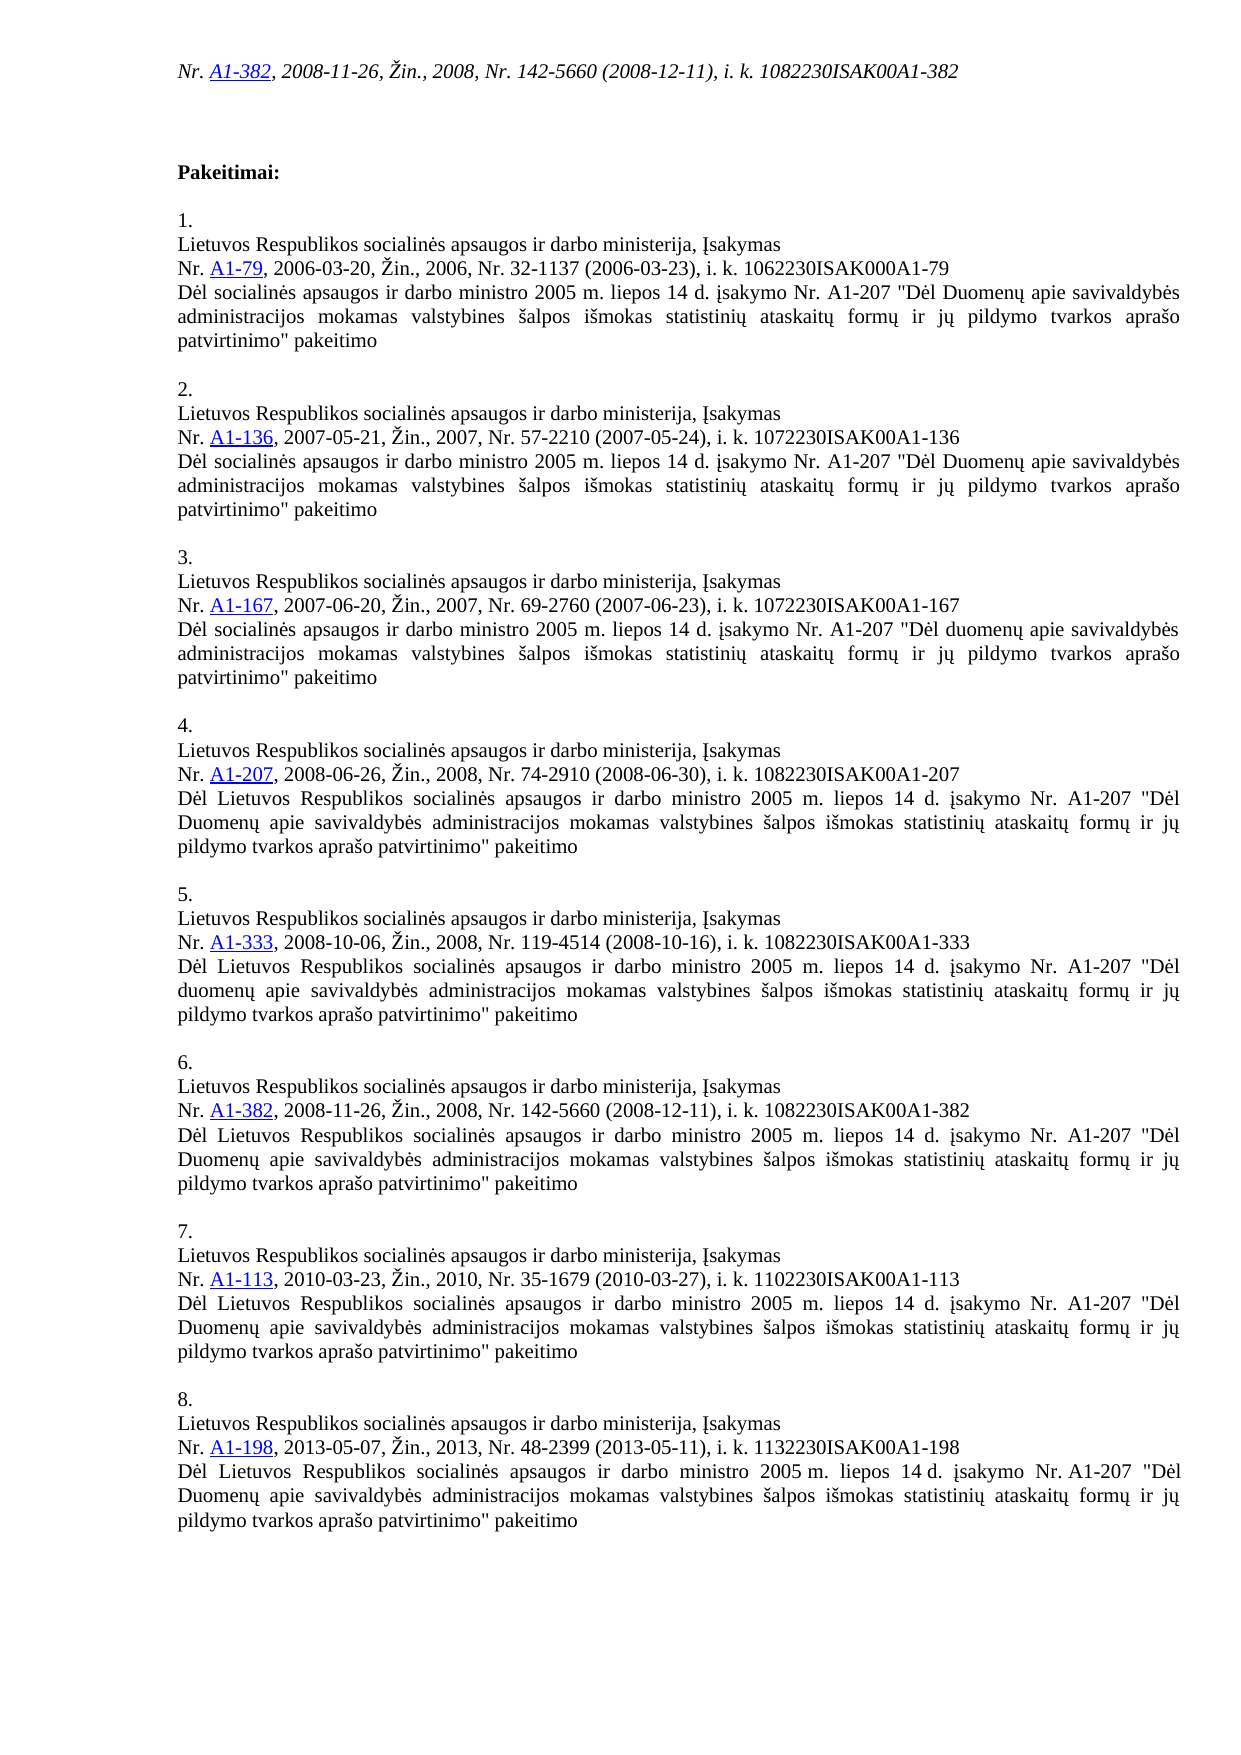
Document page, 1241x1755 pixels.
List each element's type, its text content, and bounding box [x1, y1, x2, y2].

text Nr. A1-79, 2006-03-20, Žin., 2006, Nr. 32-1137 (2006-03-23), i. k. 1062230ISAK000A1-79 [177, 256, 1181, 280]
text Lietuvos Respublikos socialinės apsaugos ir darbo ministerija, Įsakymas [177, 569, 1181, 593]
text Lietuvos Respublikos socialinės apsaugos ir darbo ministerija, Įsakymas [177, 737, 1181, 762]
text Lietuvos Respublikos socialinės apsaugos ir darbo ministerija, Įsakymas [177, 1074, 1181, 1098]
text Dėl Lietuvos Respublikos socialinės apsaugos ir darbo ministro 2005 m. liepos 14 d. įsakymo Nr. A1-207 "Dėl Duomenų apie savivaldybės administracijos mokamas valstybines šalpos išmokas statistinių ataskaitų formų ir jų pildymo tvarkos aprašo patvirtinimo" pakeitimo [177, 1459, 1181, 1532]
text 6. [177, 1050, 1181, 1074]
text Nr. A1-207, 2008-06-26, Žin., 2008, Nr. 74-2910 (2008-06-30), i. k. 1082230ISAK00A1-207 [177, 762, 1181, 786]
text Lietuvos Respublikos socialinės apsaugos ir darbo ministerija, Įsakymas [177, 1243, 1181, 1267]
text Dėl Lietuvos Respublikos socialinės apsaugos ir darbo ministro 2005 m. liepos 14 d. įsakymo Nr. A1-207 "Dėl Duomenų apie savivaldybės administracijos mokamas valstybines šalpos išmokas statistinių ataskaitų formų ir jų pildymo tvarkos aprašo patvirtinimo" pakeitimo [177, 1122, 1181, 1195]
text Lietuvos Respublikos socialinės apsaugos ir darbo ministerija, Įsakymas [177, 1411, 1181, 1435]
text Nr. A1-382, 2008-11-26, Žin., 2008, Nr. 142-5660 (2008-12-11), i. k. 1082230ISAK00A1-382 [177, 1098, 1181, 1122]
text 8. [177, 1387, 1181, 1411]
text Dėl socialinės apsaugos ir darbo ministro 2005 m. liepos 14 d. įsakymo Nr. A1-207 "Dėl duomenų apie savivaldybės administracijos mokamas valstybines šalpos išmokas statistinių ataskaitų formų ir jų pildymo tvarkos aprašo patvirtinimo" pakeitimo [177, 617, 1181, 689]
text Dėl socialinės apsaugos ir darbo ministro 2005 m. liepos 14 d. įsakymo Nr. A1-207 "Dėl Duomenų apie savivaldybės administracijos mokamas valstybines šalpos išmokas statistinių ataskaitų formų ir jų pildymo tvarkos aprašo patvirtinimo" pakeitimo [177, 449, 1181, 521]
text 5. [177, 882, 1181, 906]
text 2. [177, 377, 1181, 401]
text Dėl socialinės apsaugos ir darbo ministro 2005 m. liepos 14 d. įsakymo Nr. A1-207 "Dėl Duomenų apie savivaldybės administracijos mokamas valstybines šalpos išmokas statistinių ataskaitų formų ir jų pildymo tvarkos aprašo patvirtinimo" pakeitimo [177, 280, 1181, 352]
text Nr. A1-198, 2013-05-07, Žin., 2013, Nr. 48-2399 (2013-05-11), i. k. 1132230ISAK00A1-198 [177, 1435, 1181, 1459]
text Dėl Lietuvos Respublikos socialinės apsaugos ir darbo ministro 2005 m. liepos 14 d. įsakymo Nr. A1-207 "Dėl Duomenų apie savivaldybės administracijos mokamas valstybines šalpos išmokas statistinių ataskaitų formų ir jų pildymo tvarkos aprašo patvirtinimo" pakeitimo [177, 786, 1181, 858]
text Pakeitimai: [177, 160, 1181, 184]
text Dėl Lietuvos Respublikos socialinės apsaugos ir darbo ministro 2005 m. liepos 14 d. įsakymo Nr. A1-207 "Dėl duomenų apie savivaldybės administracijos mokamas valstybines šalpos išmokas statistinių ataskaitų formų ir jų pildymo tvarkos aprašo patvirtinimo" pakeitimo [177, 954, 1181, 1026]
text Nr. A1-382, 2008-11-26, Žin., 2008, Nr. 142-5660 (2008-12-11), i. k. 1082230ISAK00A1-382 [177, 59, 1181, 83]
text Lietuvos Respublikos socialinės apsaugos ir darbo ministerija, Įsakymas [177, 401, 1181, 425]
text Nr. A1-113, 2010-03-23, Žin., 2010, Nr. 35-1679 (2010-03-27), i. k. 1102230ISAK00A1-113 [177, 1267, 1181, 1291]
text Nr. A1-136, 2007-05-21, Žin., 2007, Nr. 57-2210 (2007-05-24), i. k. 1072230ISAK00A1-136 [177, 425, 1181, 449]
text Lietuvos Respublikos socialinės apsaugos ir darbo ministerija, Įsakymas [177, 906, 1181, 930]
text Nr. A1-333, 2008-10-06, Žin., 2008, Nr. 119-4514 (2008-10-16), i. k. 1082230ISAK00A1-333 [177, 930, 1181, 954]
text 7. [177, 1219, 1181, 1243]
text Dėl Lietuvos Respublikos socialinės apsaugos ir darbo ministro 2005 m. liepos 14 d. įsakymo Nr. A1-207 "Dėl Duomenų apie savivaldybės administracijos mokamas valstybines šalpos išmokas statistinių ataskaitų formų ir jų pildymo tvarkos aprašo patvirtinimo" pakeitimo [177, 1291, 1181, 1363]
text 4. [177, 713, 1181, 737]
text 3. [177, 545, 1181, 569]
text 1. [177, 208, 1181, 232]
text Lietuvos Respublikos socialinės apsaugos ir darbo ministerija, Įsakymas [177, 232, 1181, 256]
text Nr. A1-167, 2007-06-20, Žin., 2007, Nr. 69-2760 (2007-06-23), i. k. 1072230ISAK00A1-167 [177, 593, 1181, 617]
